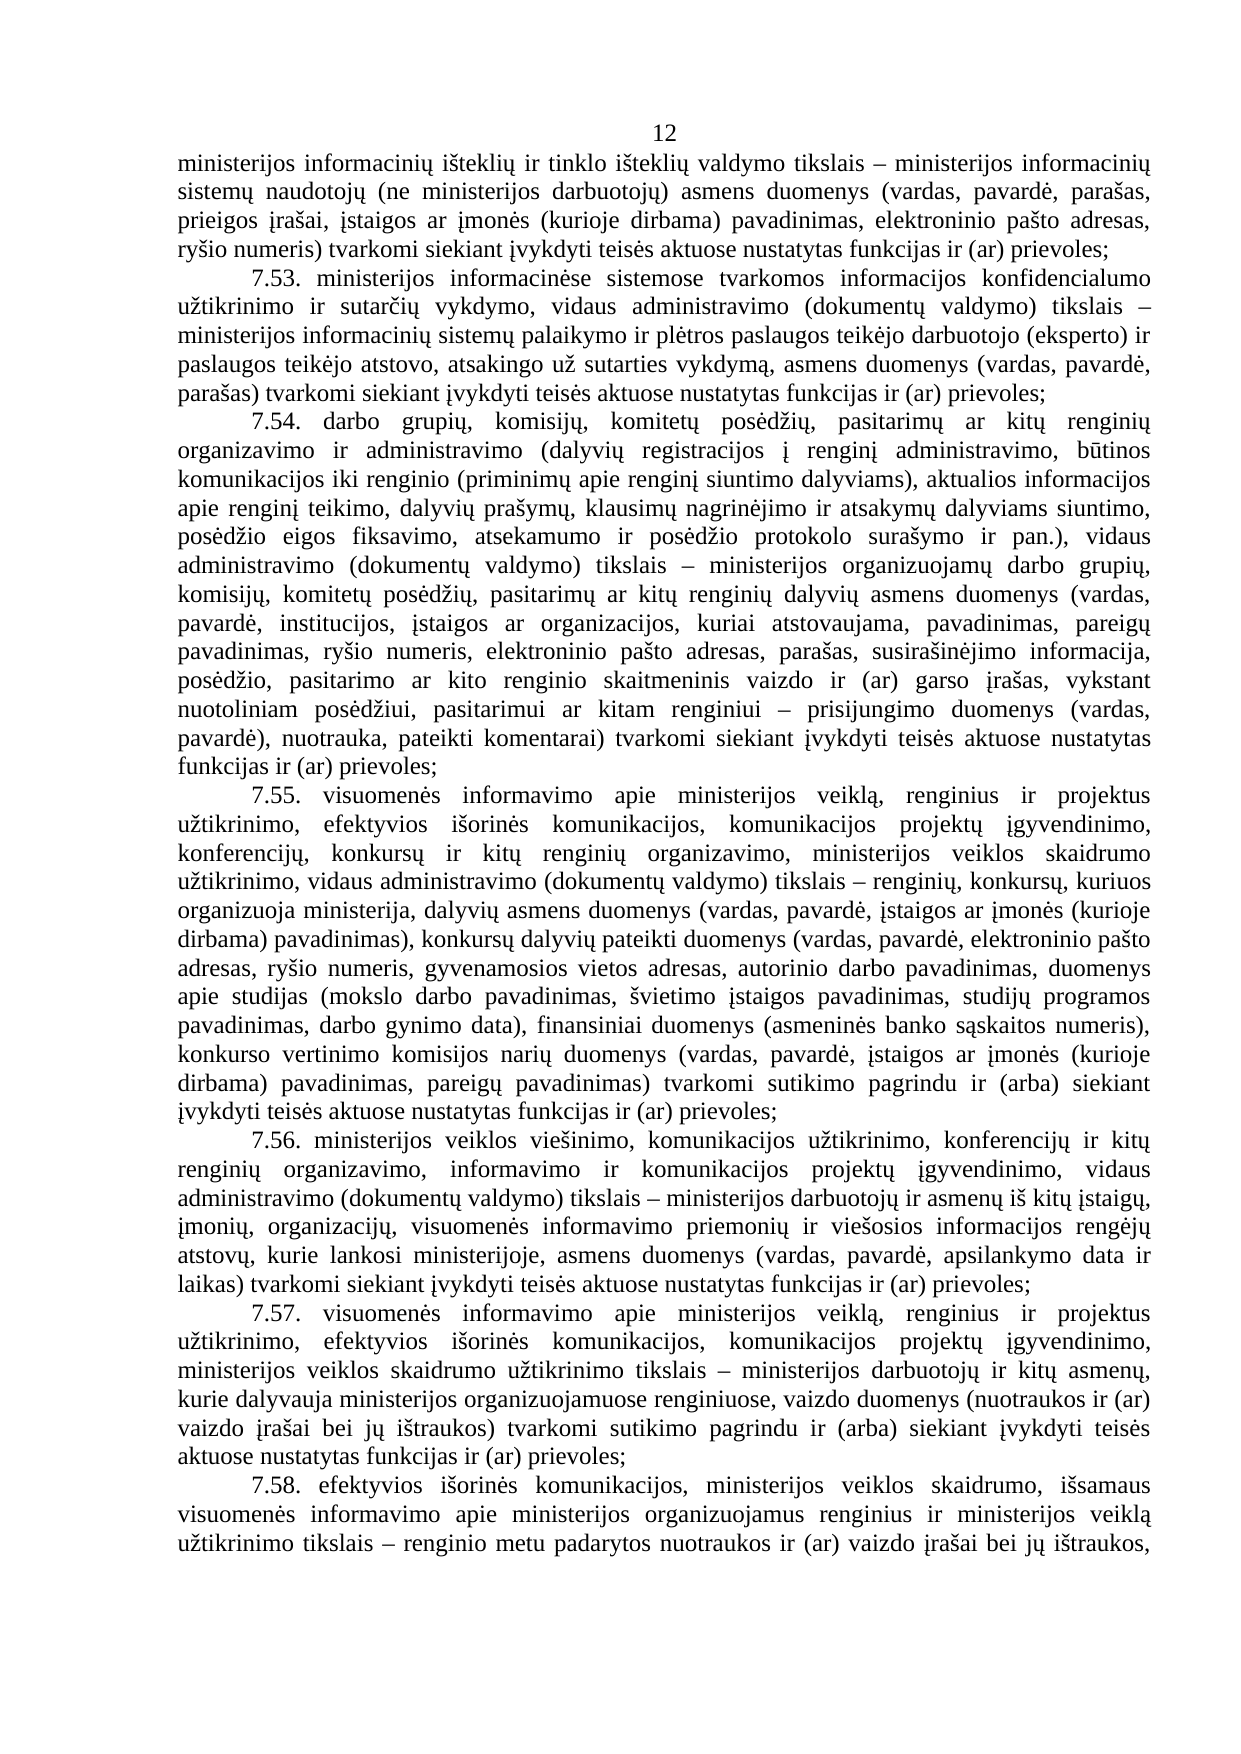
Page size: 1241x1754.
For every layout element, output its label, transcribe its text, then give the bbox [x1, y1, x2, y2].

text ministerijos informacinių išteklių ir tinklo išteklių valdymo tikslais – ministerijos informacinių sistemų naudotojų (ne ministerijos darbuotojų) asmens duomenys (vardas, pavardė, parašas, prieigos įrašai, įstaigos ar įmonės (kurioje dirbama) pavadinimas, elektroninio pašto adresas, ryšio numeris) tvarkomi siekiant įvykdyti teisės aktuose nustatytas funkcijas ir (ar) prievoles; [177, 148, 1152, 263]
text 7.55. visuomenės informavimo apie ministerijos veiklą, renginius ir projektus užtikrinimo, efektyvios išorinės komunikacijos, komunikacijos projektų įgyvendinimo, konferencijų, konkursų ir kitų renginių organizavimo, ministerijos veiklos skaidrumo užtikrinimo, vidaus administravimo (dokumentų valdymo) tikslais – renginių, konkursų, kuriuos organizuoja ministerija, dalyvių asmens duomenys (vardas, pavardė, įstaigos ar įmonės (kurioje dirbama) pavadinimas), konkursų dalyvių pateikti duomenys (vardas, pavardė, elektroninio pašto adresas, ryšio numeris, gyvenamosios vietos adresas, autorinio darbo pavadinimas, duomenys apie studijas (mokslo darbo pavadinimas, švietimo įstaigos pavadinimas, studijų programos pavadinimas, darbo gynimo data), finansiniai duomenys (asmeninės banko sąskaitos numeris), konkurso vertinimo komisijos narių duomenys (vardas, pavardė, įstaigos ar įmonės (kurioje dirbama) pavadinimas, pareigų pavadinimas) tvarkomi sutikimo pagrindu ir (arba) siekiant įvykdyti teisės aktuose nustatytas funkcijas ir (ar) prievoles; [177, 780, 1152, 1125]
text 7.58. efektyvios išorinės komunikacijos, ministerijos veiklos skaidrumo, išsamaus visuomenės informavimo apie ministerijos organizuojamus renginius ir ministerijos veiklą užtikrinimo tikslais – renginio metu padarytos nuotraukos ir (ar) vaizdo įrašai bei jų ištraukos, [177, 1470, 1152, 1556]
text 7.57. visuomenės informavimo apie ministerijos veiklą, renginius ir projektus užtikrinimo, efektyvios išorinės komunikacijos, komunikacijos projektų įgyvendinimo, ministerijos veiklos skaidrumo užtikrinimo tikslais – ministerijos darbuotojų ir kitų asmenų, kurie dalyvauja ministerijos organizuojamuose renginiuose, vaizdo duomenys (nuotraukos ir (ar) vaizdo įrašai bei jų ištraukos) tvarkomi sutikimo pagrindu ir (arba) siekiant įvykdyti teisės aktuose nustatytas funkcijas ir (ar) prievoles; [177, 1298, 1152, 1470]
text 7.56. ministerijos veiklos viešinimo, komunikacijos užtikrinimo, konferencijų ir kitų renginių organizavimo, informavimo ir komunikacijos projektų įgyvendinimo, vidaus administravimo (dokumentų valdymo) tikslais – ministerijos darbuotojų ir asmenų iš kitų įstaigų, įmonių, organizacijų, visuomenės informavimo priemonių ir viešosios informacijos rengėjų atstovų, kurie lankosi ministerijoje, asmens duomenys (vardas, pavardė, apsilankymo data ir laikas) tvarkomi siekiant įvykdyti teisės aktuose nustatytas funkcijas ir (ar) prievoles; [177, 1125, 1152, 1298]
text 7.53. ministerijos informacinėse sistemose tvarkomos informacijos konfidencialumo užtikrinimo ir sutarčių vykdymo, vidaus administravimo (dokumentų valdymo) tikslais – ministerijos informacinių sistemų palaikymo ir plėtros paslaugos teikėjo darbuotojo (eksperto) ir paslaugos teikėjo atstovo, atsakingo už sutarties vykdymą, asmens duomenys (vardas, pavardė, parašas) tvarkomi siekiant įvykdyti teisės aktuose nustatytas funkcijas ir (ar) prievoles; [177, 263, 1152, 406]
text 7.54. darbo grupių, komisijų, komitetų posėdžių, pasitarimų ar kitų renginių organizavimo ir administravimo (dalyvių registracijos į renginį administravimo, būtinos komunikacijos iki renginio (priminimų apie renginį siuntimo dalyviams), aktualios informacijos apie renginį teikimo, dalyvių prašymų, klausimų nagrinėjimo ir atsakymų dalyviams siuntimo, posėdžio eigos fiksavimo, atsekamumo ir posėdžio protokolo surašymo ir pan.), vidaus administravimo (dokumentų valdymo) tikslais – ministerijos organizuojamų darbo grupių, komisijų, komitetų posėdžių, pasitarimų ar kitų renginių dalyvių asmens duomenys (vardas, pavardė, institucijos, įstaigos ar organizacijos, kuriai atstovaujama, pavadinimas, pareigų pavadinimas, ryšio numeris, elektroninio pašto adresas, parašas, susirašinėjimo informacija, posėdžio, pasitarimo ar kito renginio skaitmeninis vaizdo ir (ar) garso įrašas, vykstant nuotoliniam posėdžiui, pasitarimui ar kitam renginiui – prisijungimo duomenys (vardas, pavardė), nuotrauka, pateikti komentarai) tvarkomi siekiant įvykdyti teisės aktuose nustatytas funkcijas ir (ar) prievoles; [177, 406, 1152, 780]
